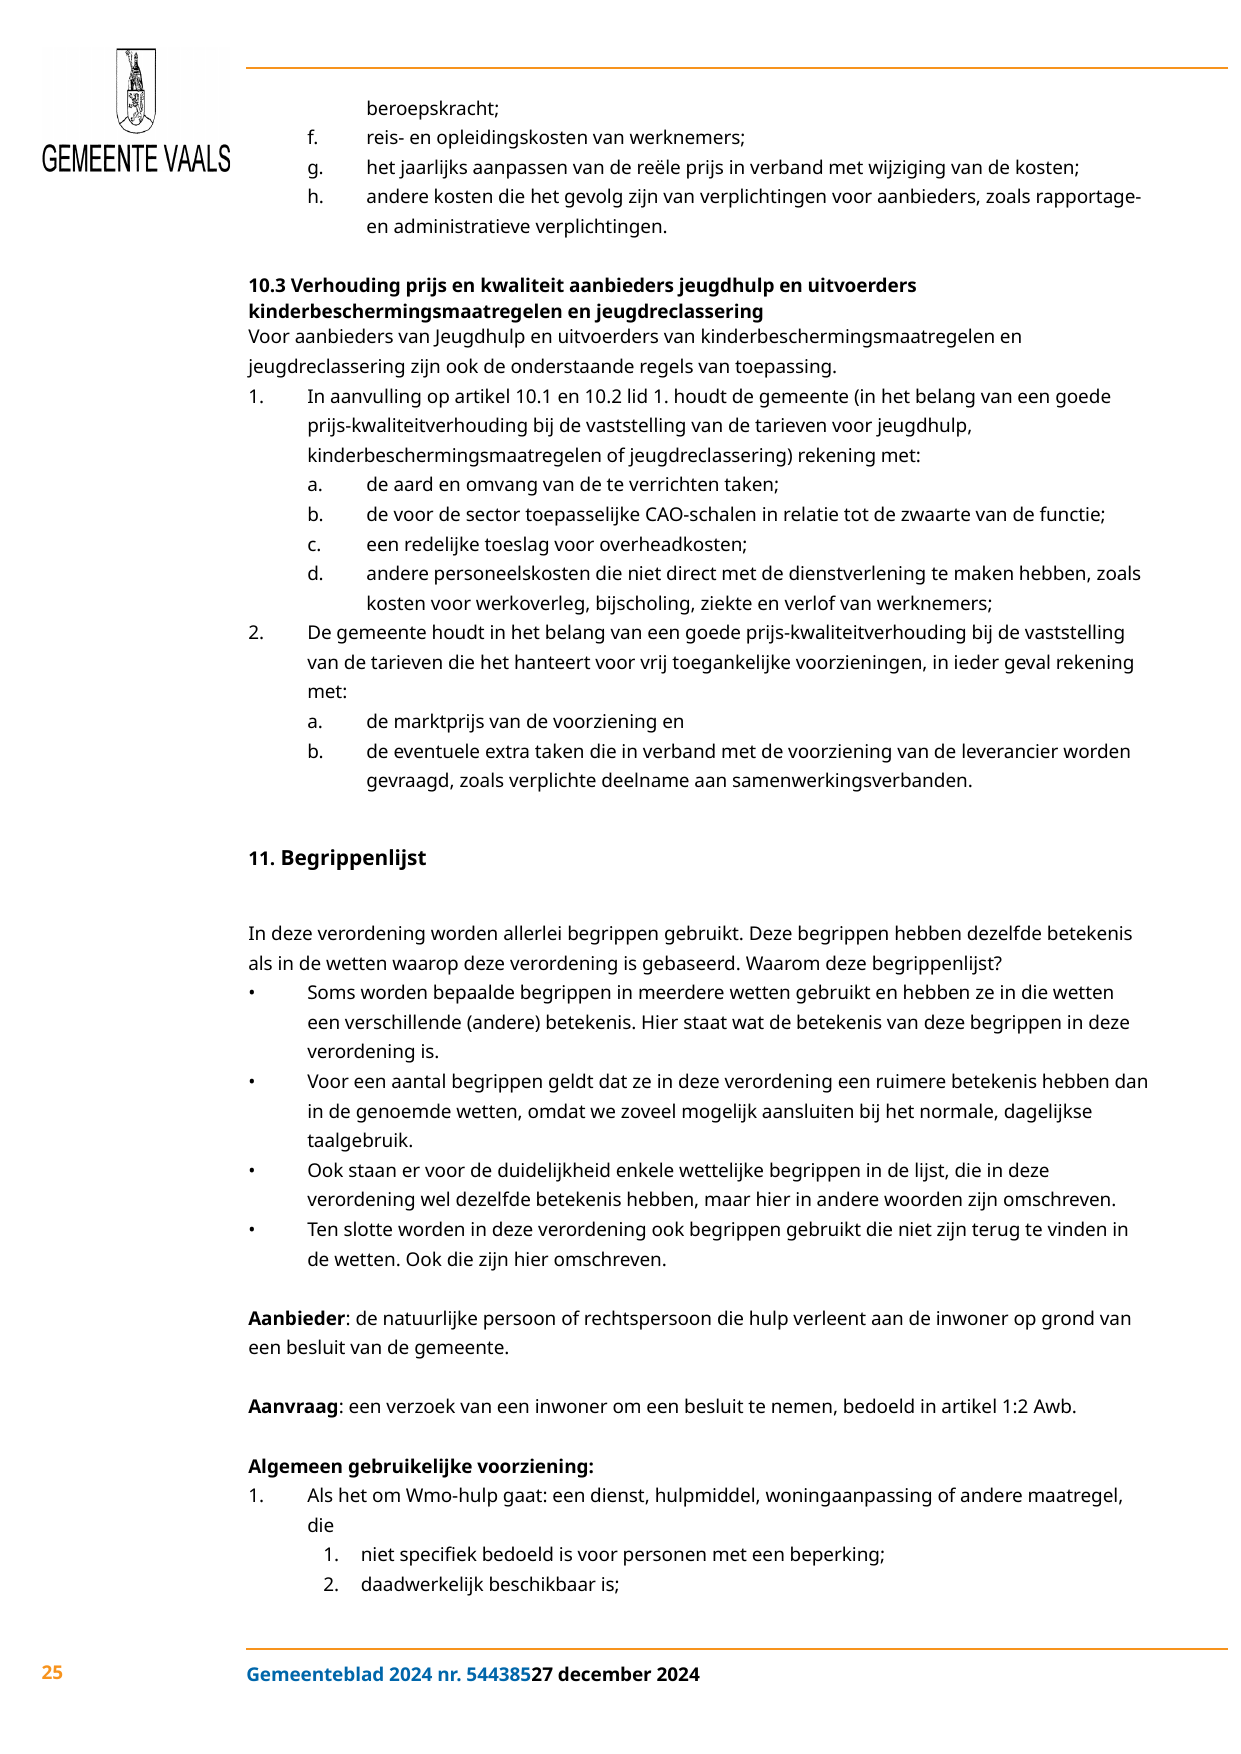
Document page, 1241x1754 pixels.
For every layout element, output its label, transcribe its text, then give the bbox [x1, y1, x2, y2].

list andere kosten die het gevolg zijn van verplichtingen voor aanbieders, zoals rapportage- en administratieve verplichtingen. [307, 183, 1152, 239]
text 11. Begrippenlijst [248, 843, 1152, 871]
list De gemeente houdt in het belang van een goede prijs-kwaliteitverhouding bij de vaststelling van de tarieven die het hanteert voor vrij toegankelijke voorzieningen, in ieder geval rekening met: [248, 619, 1152, 704]
list de marktprijs van de voorziening en [307, 708, 1152, 734]
list Ook staan er voor de duidelijkheid enkele wettelijke begrippen in de lijst, die in deze verordening wel dezelfde betekenis hebben, maar hier in andere woorden zijn omschreven. [248, 1157, 1152, 1212]
text Voor aanbieders van Jeugdhulp en uitvoerders van kinderbeschermingsmaatregelen en jeugdreclassering zijn ook de onderstaande regels van toepassing. [248, 324, 1152, 379]
list andere personeelskosten die niet direct met de dienstverlening te maken hebben, zoals kosten voor werkoverleg, bijscholing, ziekte en verlof van werknemers; [307, 560, 1152, 616]
list Ten slotte worden in deze verordening ook begrippen gebruikt die niet zijn terug te vinden in de wetten. Ook die zijn hier omschreven. [248, 1216, 1152, 1272]
list Voor een aantal begrippen geldt dat ze in deze verordening een ruimere betekenis hebben dan in de genoemde wetten, omdat we zoveel mogelijk aansluiten bij het normale, dagelijkse taalgebruik. [248, 1068, 1152, 1153]
list Als het om Wmo-hulp gaat: een dienst, hulpmiddel, woningaanpassing of andere maatregel, die [248, 1482, 1152, 1538]
list daadwerkelijk beschikbaar is; [323, 1571, 1152, 1597]
list de eventuele extra taken die in verband met de voorziening van de leverancier worden gevraagd, zoals verplichte deelname aan samenwerkingsverbanden. [307, 738, 1152, 793]
list Soms worden bepaalde begrippen in meerdere wetten gebruikt en hebben ze in die wetten een verschillende (andere) betekenis. Hier staat wat de betekenis van deze begrippen in deze verordening is. [248, 979, 1152, 1064]
text 10.3 Verhouding prijs en kwaliteit aanbieders jeugdhulp en uitvoerders kinderbeschermingsmaatregelen en jeugdreclassering [248, 272, 1152, 324]
picture [41, 47, 231, 172]
list reis- en opleidingskosten van werknemers; [307, 124, 1152, 150]
list het jaarlijks aanpassen van de reële prijs in verband met wijziging van de kosten; [307, 154, 1152, 180]
list beroepskracht; [307, 95, 1152, 121]
text In deze verordening worden allerlei begrippen gebruikt. Deze begrippen hebben dezelfde betekenis als in de wetten waarop deze verordening is gebaseerd. Waarom deze begrippenlijst? [248, 920, 1152, 976]
text Aanbieder: de natuurlijke persoon of rechtspersoon die hulp verleent aan de inwoner op grond van een besluit van de gemeente. [248, 1305, 1152, 1360]
list een redelijke toeslag voor overheadkosten; [307, 531, 1152, 557]
text Aanvraag: een verzoek van een inwoner om een besluit te nemen, bedoeld in artikel 1:2 Awb. [248, 1394, 1152, 1419]
list de voor de sector toepasselijke CAO-schalen in relatie tot de zwaarte van de functie; [307, 501, 1152, 527]
list In aanvulling op artikel 10.1 en 10.2 lid 1. houdt de gemeente (in het belang van een goede prijs-kwaliteitverhouding bij de vaststelling van de tarieven voor jeugdhulp, kinderbeschermingsmaatregelen of jeugdreclassering) rekening met: [248, 383, 1152, 468]
list niet specifiek bedoeld is voor personen met een beperking; [323, 1542, 1152, 1567]
list de aard en omvang van de te verrichten taken; [307, 472, 1152, 497]
text Algemeen gebruikelijke voorziening: [248, 1453, 1152, 1479]
